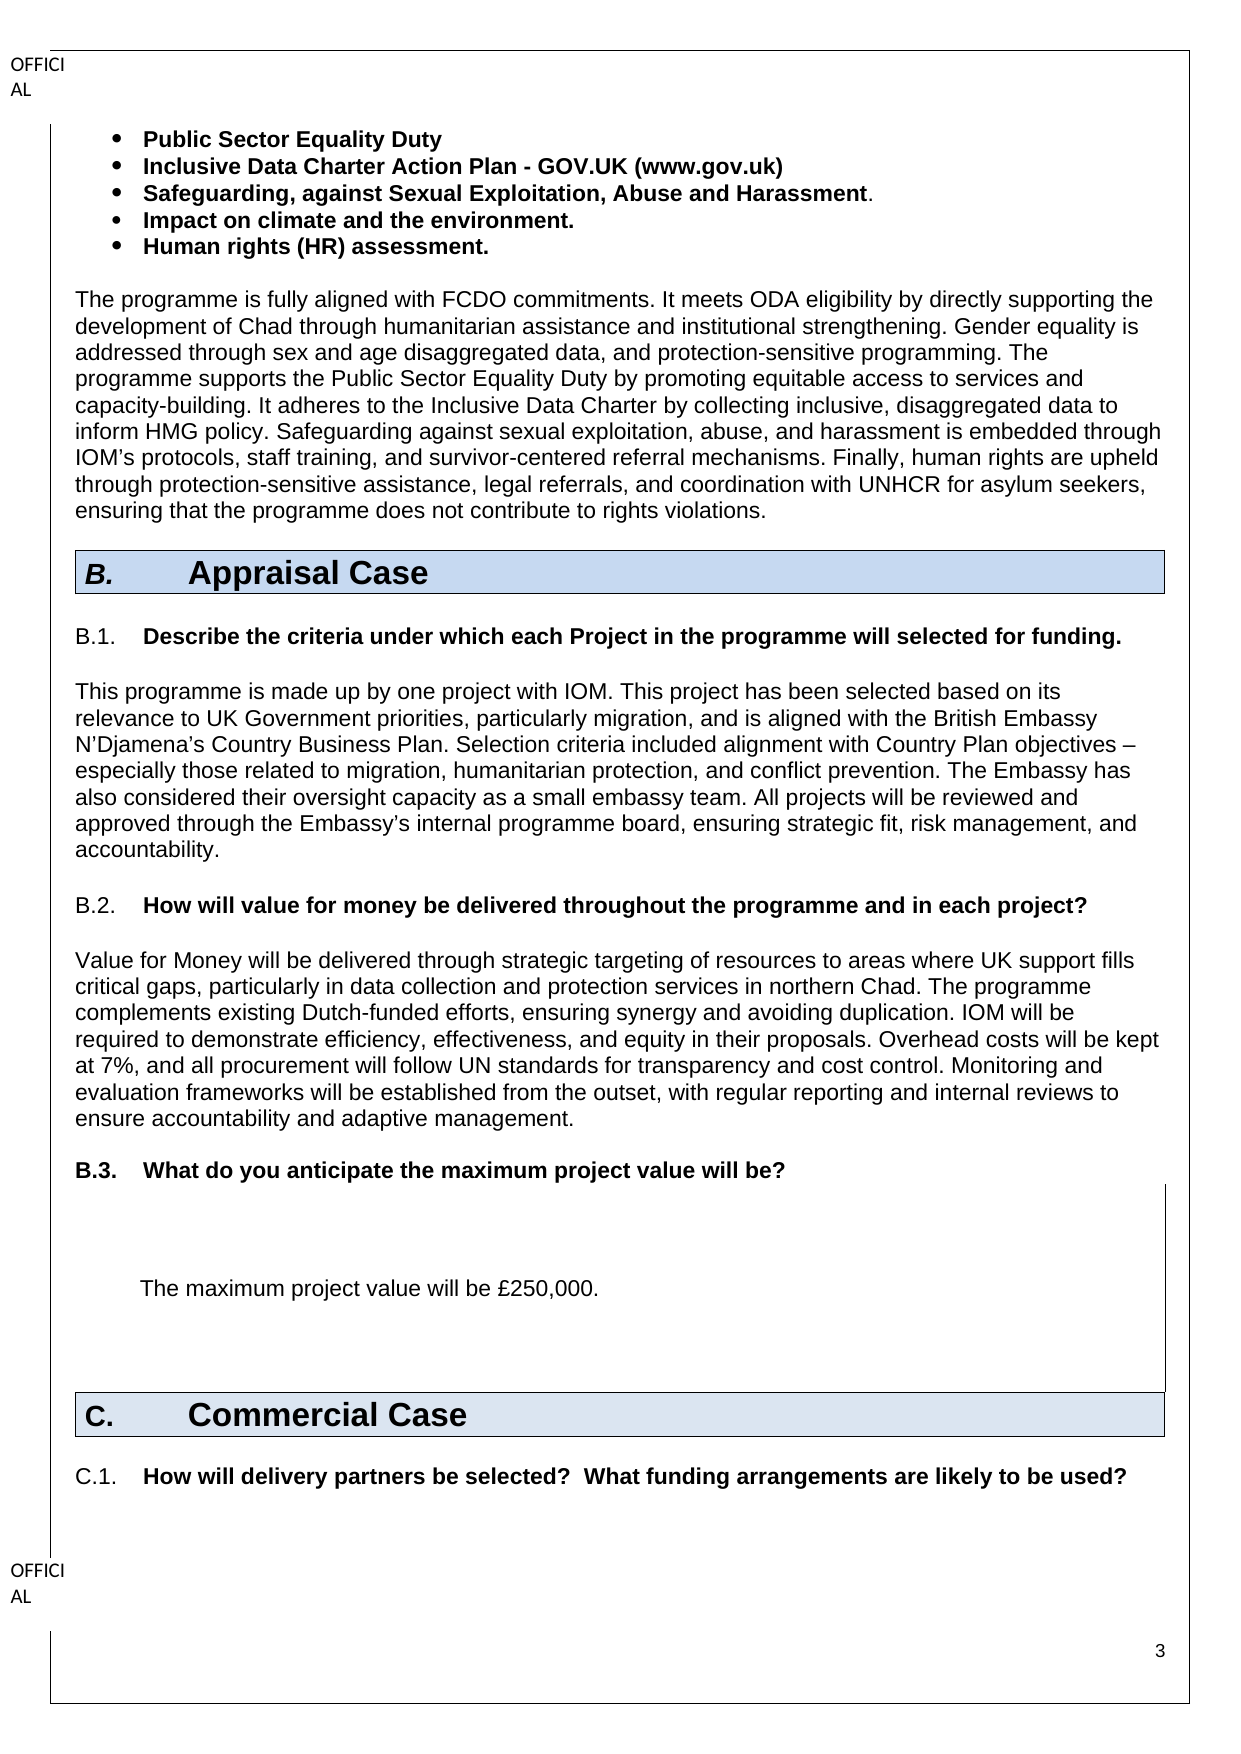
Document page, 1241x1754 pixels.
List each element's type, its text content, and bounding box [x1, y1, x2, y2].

list Safeguarding, against Sexual Exploitation, Abuse and Harassment. [112, 180, 1165, 207]
list How will delivery partners be selected? What funding arrangements are likely to be used? [75, 1463, 1165, 1489]
list Human rights (HR) assessment. [112, 233, 1165, 260]
text Value for Money will be delivered through strategic targeting of resources to areas where UK support fills critical gaps, particularly in data collection and protection services in northern Chad. The programme complements existing Dutch-funded efforts, ensuring synergy and avoiding duplication. IOM will be required to demonstrate efficiency, effectiveness, and equity in their proposals. Overhead costs will be kept at 7%, and all procurement will follow UN standards for transparency and cost control. Monitoring and evaluation frameworks will be established from the outset, with regular reporting and internal reviews to ensure accountability and adaptive management. [75, 947, 1165, 1131]
list Describe the criteria under which each Project in the programme will selected for funding. [75, 623, 1165, 649]
text This programme is made up by one project with IOM. This project has been selected based on its relevance to UK Government priorities, particularly migration, and is aligned with the British Embassy N’Djamena’s Country Business Plan. Selection criteria included alignment with Country Plan objectives – especially those related to migration, humanitarian protection, and conflict prevention. The Embassy has also considered their oversight capacity as a small embassy team. All projects will be reviewed and approved through the Embassy’s internal programme board, ensuring strategic fit, risk management, and accountability. [75, 678, 1165, 863]
text The maximum project value will be £250,000. [75, 1275, 1165, 1301]
list What do you anticipate the maximum project value will be? [75, 1157, 1165, 1184]
list Impact on climate and the environment. [112, 207, 1165, 233]
list Public Sector Equality Duty [112, 126, 1165, 153]
subtitle Commercial Case [76, 1393, 1164, 1436]
list How will value for money be delivered throughout the programme and in each project? [75, 892, 1165, 918]
subtitle Appraisal Case [76, 551, 1164, 593]
text The programme is fully aligned with FCDO commitments. It meets ODA eligibility by directly supporting the development of Chad through humanitarian assistance and institutional strengthening. Gender equality is addressed through sex and age disaggregated data, and protection-sensitive programming. The programme supports the Public Sector Equality Duty by promoting equitable access to services and capacity-building. It adheres to the Inclusive Data Charter by collecting inclusive, disaggregated data to inform HMG policy. Safeguarding against sexual exploitation, abuse, and harassment is embedded through IOM’s protocols, staff training, and survivor-centered referral mechanisms. Finally, human rights are upheld through protection-sensitive assistance, legal referrals, and coordination with UNHCR for asylum seekers, ensuring that the programme does not contribute to rights violations. [75, 286, 1165, 523]
list Inclusive Data Charter Action Plan - GOV.UK (www.gov.uk) [112, 153, 1165, 180]
